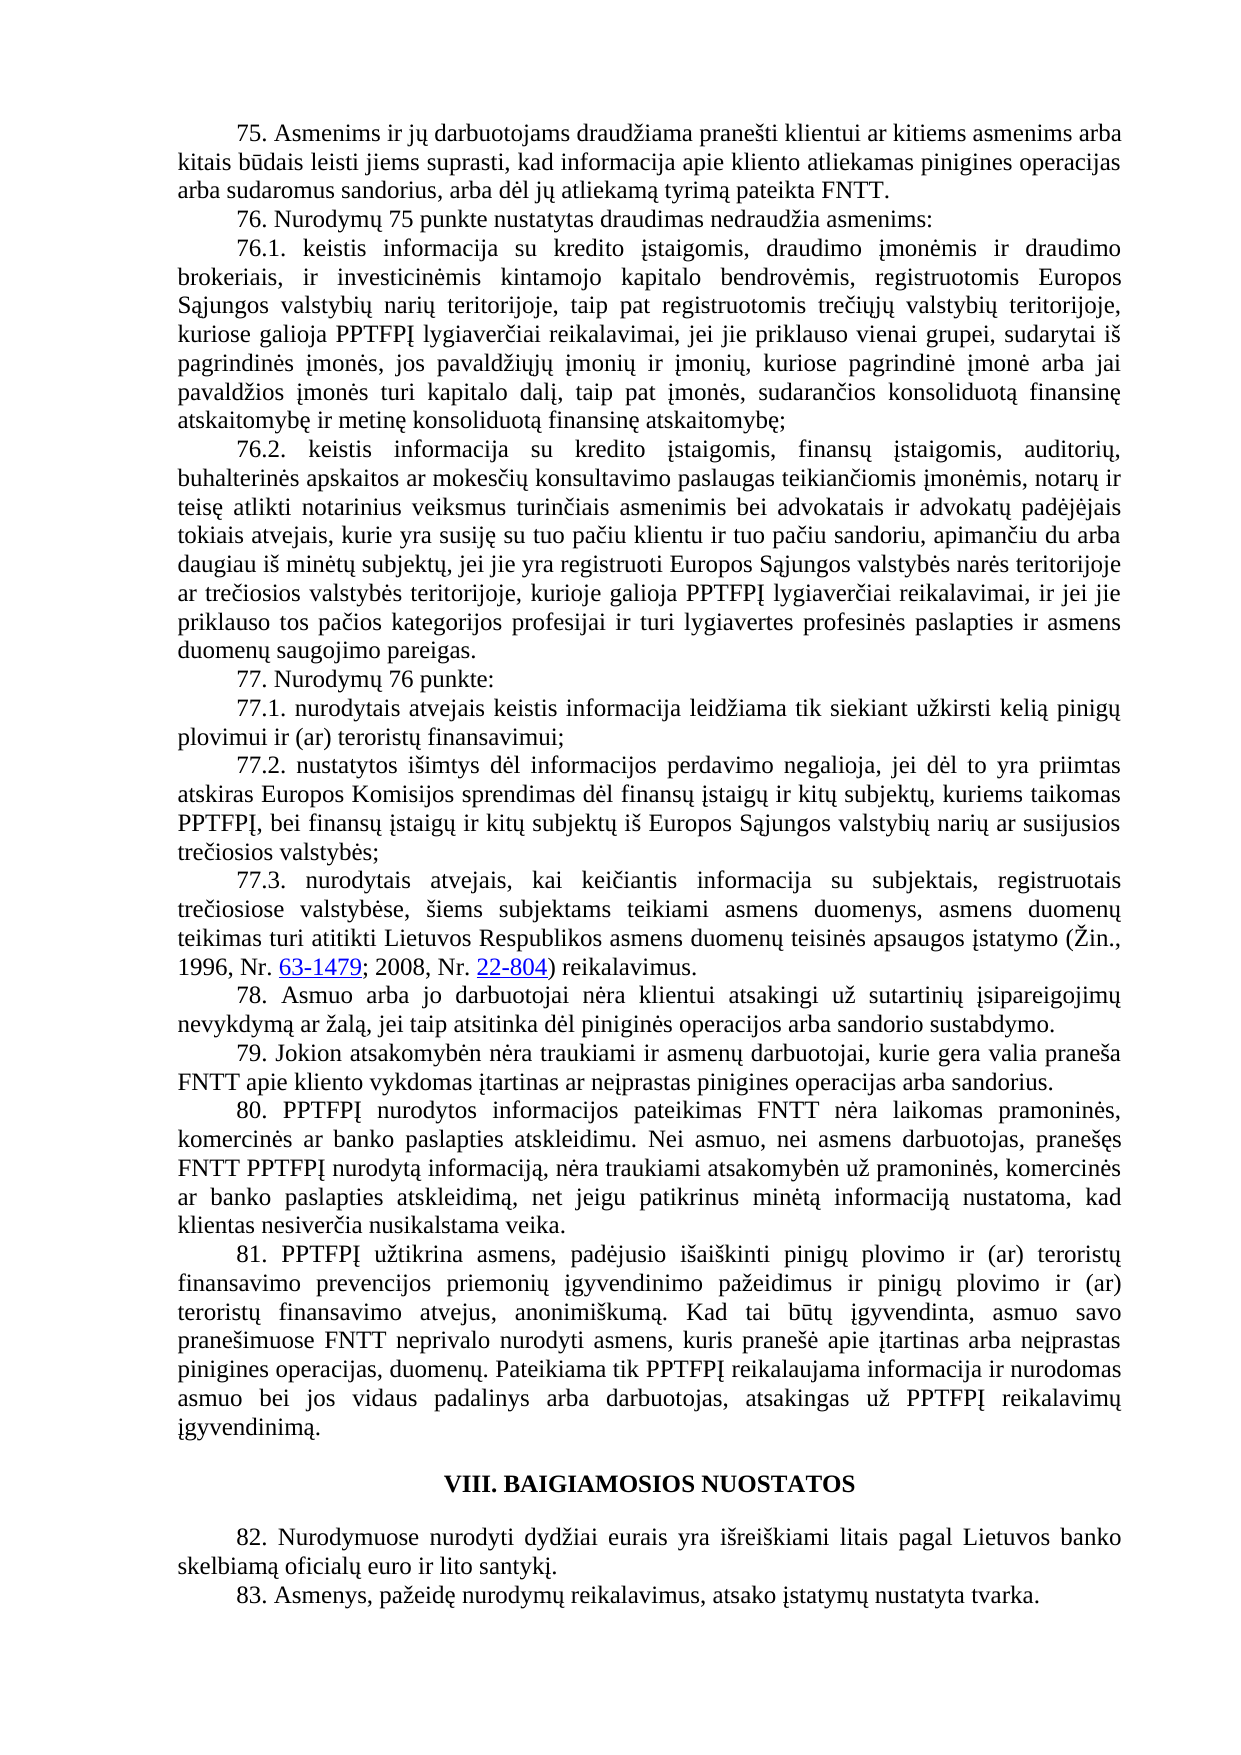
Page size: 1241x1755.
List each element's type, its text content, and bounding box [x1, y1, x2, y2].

text 75. Asmenims ir jų darbuotojams draudžiama pranešti klientui ar kitiems asmenims arba kitais būdais leisti jiems suprasti, kad informacija apie kliento atliekamas pinigines operacijas arba sudaromus sandorius, arba dėl jų atliekamą tyrimą pateikta FNTT. [177, 118, 1122, 204]
text 81. PPTFPĮ užtikrina asmens, padėjusio išaiškinti pinigų plovimo ir (ar) teroristų finansavimo prevencijos priemonių įgyvendinimo pažeidimus ir pinigų plovimo ir (ar) teroristų finansavimo atvejus, anonimiškumą. Kad tai būtų įgyvendinta, asmuo savo pranešimuose FNTT neprivalo nurodyti asmens, kuris pranešė apie įtartinas arba neįprastas pinigines operacijas, duomenų. Pateikiama tik PPTFPĮ reikalaujama informacija ir nurodomas asmuo bei jos vidaus padalinys arba darbuotojas, atsakingas už PPTFPĮ reikalavimų įgyvendinimą. [177, 1239, 1122, 1441]
text VIII. BAIGIAMOSIOS NUOSTATOS [177, 1469, 1122, 1498]
text 77.2. nustatytos išimtys dėl informacijos perdavimo negalioja, jei dėl to yra priimtas atskiras Europos Komisijos sprendimas dėl finansų įstaigų ir kitų subjektų, kuriems taikomas PPTFPĮ, bei finansų įstaigų ir kitų subjektų iš Europos Sąjungos valstybių narių ar susijusios trečiosios valstybės; [177, 751, 1122, 866]
text 77.1. nurodytais atvejais keistis informacija leidžiama tik siekiant užkirsti kelią pinigų plovimui ir (ar) teroristų finansavimui; [177, 693, 1122, 751]
text 80. PPTFPĮ nurodytos informacijos pateikimas FNTT nėra laikomas pramoninės, komercinės ar banko paslapties atskleidimu. Nei asmuo, nei asmens darbuotojas, pranešęs FNTT PPTFPĮ nurodytą informaciją, nėra traukiami atsakomybėn už pramoninės, komercinės ar banko paslapties atskleidimą, net jeigu patikrinus minėtą informaciją nustatoma, kad klientas nesiverčia nusikalstama veika. [177, 1096, 1122, 1239]
text 82. Nurodymuose nurodyti dydžiai eurais yra išreiškiami litais pagal Lietuvos banko skelbiamą oficialų euro ir lito santykį. [177, 1522, 1122, 1580]
text 77. Nurodymų 76 punkte: [177, 664, 1122, 693]
text 83. Asmenys, pažeidę nurodymų reikalavimus, atsako įstatymų nustatyta tvarka. [177, 1580, 1122, 1608]
text 77.3. nurodytais atvejais, kai keičiantis informacija su subjektais, registruotais trečiosiose valstybėse, šiems subjektams teikiami asmens duomenys, asmens duomenų teikimas turi atitikti Lietuvos Respublikos asmens duomenų teisinės apsaugos įstatymo (Žin., 1996, Nr. 63-1479; 2008, Nr. 22-804) reikalavimus. [177, 866, 1122, 981]
text 76. Nurodymų 75 punkte nustatytas draudimas nedraudžia asmenims: [177, 204, 1122, 233]
text 76.1. keistis informacija su kredito įstaigomis, draudimo įmonėmis ir draudimo brokeriais, ir investicinėmis kintamojo kapitalo bendrovėmis, registruotomis Europos Sąjungos valstybių narių teritorijoje, taip pat registruotomis trečiųjų valstybių teritorijoje, kuriose galioja PPTFPĮ lygiaverčiai reikalavimai, jei jie priklauso vienai grupei, sudarytai iš pagrindinės įmonės, jos pavaldžiųjų įmonių ir įmonių, kuriose pagrindinė įmonė arba jai pavaldžios įmonės turi kapitalo dalį, taip pat įmonės, sudarančios konsoliduotą finansinę atskaitomybę ir metinę konsoliduotą finansinę atskaitomybę; [177, 233, 1122, 434]
text 79. Jokion atsakomybėn nėra traukiami ir asmenų darbuotojai, kurie gera valia praneša FNTT apie kliento vykdomas įtartinas ar neįprastas pinigines operacijas arba sandorius. [177, 1038, 1122, 1096]
text 78. Asmuo arba jo darbuotojai nėra klientui atsakingi už sutartinių įsipareigojimų nevykdymą ar žalą, jei taip atsitinka dėl piniginės operacijos arba sandorio sustabdymo. [177, 981, 1122, 1038]
text 76.2. keistis informacija su kredito įstaigomis, finansų įstaigomis, auditorių, buhalterinės apskaitos ar mokesčių konsultavimo paslaugas teikiančiomis įmonėmis, notarų ir teisę atlikti notarinius veiksmus turinčiais asmenimis bei advokatais ir advokatų padėjėjais tokiais atvejais, kurie yra susiję su tuo pačiu klientu ir tuo pačiu sandoriu, apimančiu du arba daugiau iš minėtų subjektų, jei jie yra registruoti Europos Sąjungos valstybės narės teritorijoje ar trečiosios valstybės teritorijoje, kurioje galioja PPTFPĮ lygiaverčiai reikalavimai, ir jei jie priklauso tos pačios kategorijos profesijai ir turi lygiavertes profesinės paslapties ir asmens duomenų saugojimo pareigas. [177, 434, 1122, 664]
